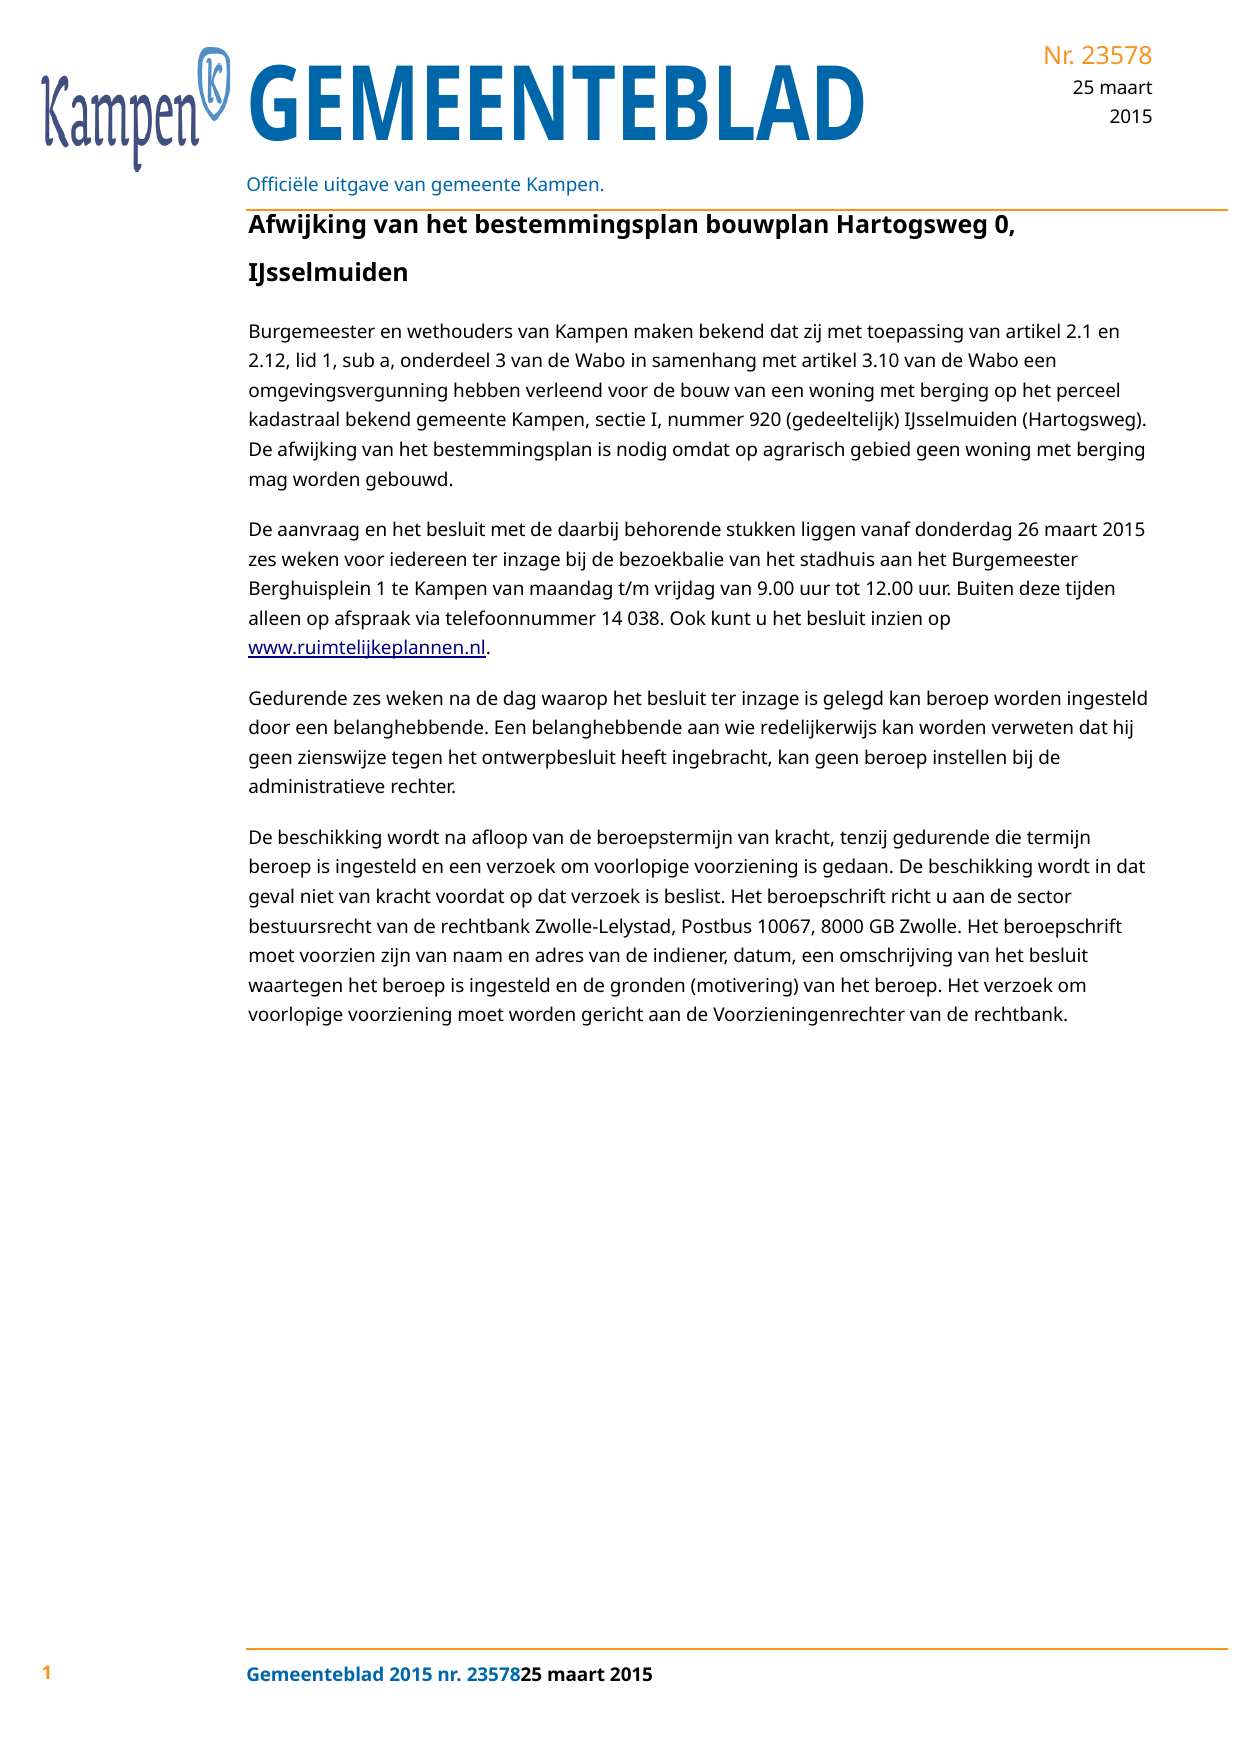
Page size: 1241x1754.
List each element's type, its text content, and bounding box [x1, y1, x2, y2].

picture [41, 47, 231, 172]
text De aanvraag en het besluit met de daarbij behorende stukken liggen vanaf donderdag 26 maart 2015 zes weken voor iedereen ter inzage bij de bezoekbalie van het stadhuis aan het Burgemeester Berghuisplein 1 te Kampen van maandag t/m vrijdag van 9.00 uur tot 12.00 uur. Buiten deze tijden alleen op afspraak via telefoonnummer 14 038. Ook kunt u het besluit inzien op www.ruimtelijkeplannen.nl. [248, 516, 1152, 660]
text Burgemeester en wethouders van Kampen maken bekend dat zij met toepassing van artikel 2.1 en 2.12, lid 1, sub a, onderdeel 3 van de Wabo in samenhang met artikel 3.10 van de Wabo een omgevingsvergunning hebben verleend voor de bouw van een woning met berging op het perceel kadastraal bekend gemeente Kampen, sectie I, nummer 920 (gedeeltelijk) IJsselmuiden (Hartogsweg). De afwijking van het bestemmingsplan is nodig omdat op agrarisch gebied geen woning met berging mag worden gebouwd. [248, 318, 1152, 492]
text De beschikking wordt na afloop van de beroepstermijn van kracht, tenzij gedurende die termijn beroep is ingesteld en een verzoek om voorlopige voorziening is gedaan. De beschikking wordt in dat geval niet van kracht voordat op dat verzoek is beslist. Het beroepschrift richt u aan de sector bestuursrecht van de rechtbank Zwolle-Lelystad, Postbus 10067, 8000 GB Zwolle. Het beroepschrift moet voorzien zijn van naam en adres van de indiener, datum, een omschrijving van het besluit waartegen het beroep is ingesteld en de gronden (motivering) van het beroep. Het verzoek om voorlopige voorziening moet worden gericht aan de Voorzieningenrechter van de rechtbank. [248, 824, 1152, 1027]
text Gedurende zes weken na de dag waarop het besluit ter inzage is gelegd kan beroep worden ingesteld door een belanghebbende. Een belanghebbende aan wie redelijkerwijs kan worden verweten dat hij geen zienswijze tegen het ontwerpbesluit heeft ingebracht, kan geen beroep instellen bij de administratieve rechter. [248, 685, 1152, 799]
text Afwijking van het bestemmingsplan bouwplan Hartogsweg 0, IJsselmuiden [248, 211, 1152, 288]
